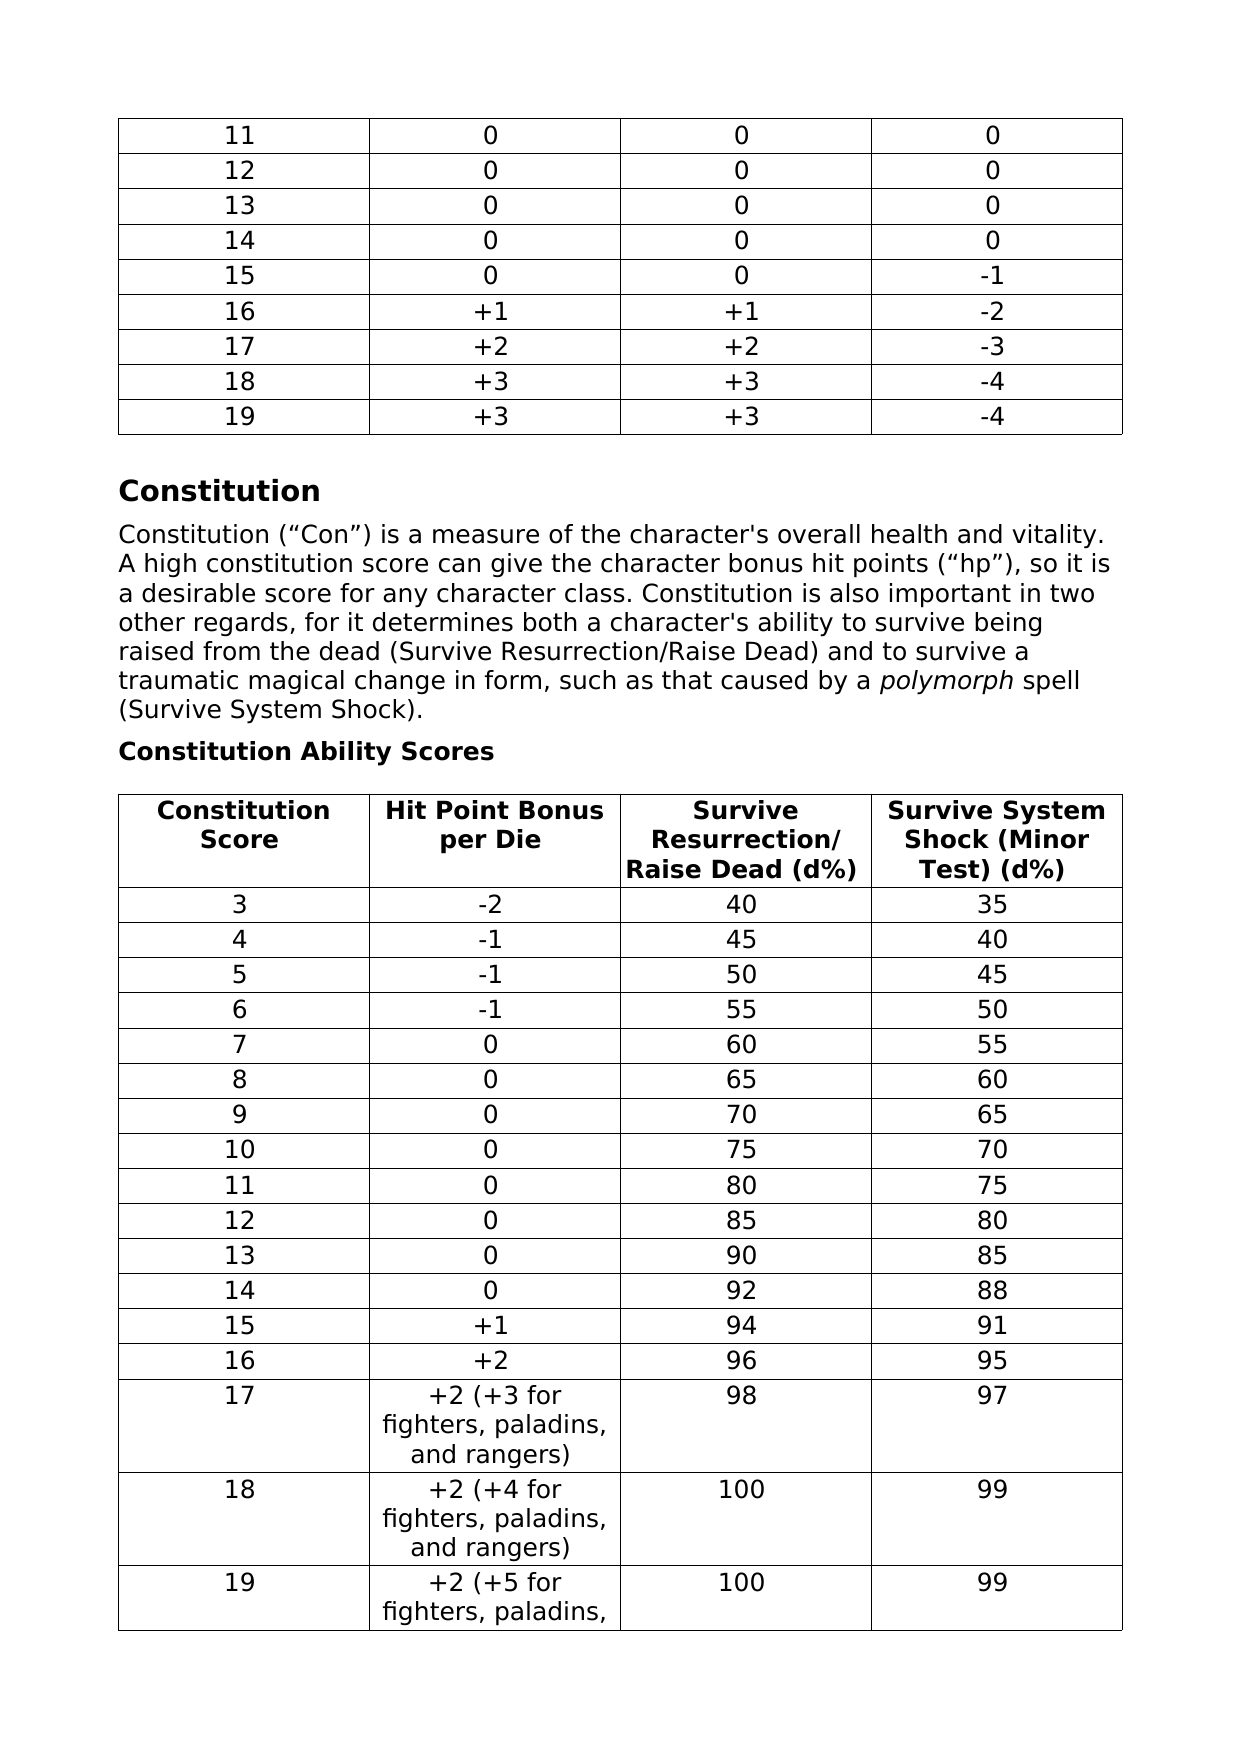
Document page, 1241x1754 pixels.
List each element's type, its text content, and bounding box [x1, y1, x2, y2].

table_cell -1 [872, 260, 1122, 294]
table_cell -1 [370, 993, 620, 1027]
table_cell 19 [119, 400, 369, 434]
table_cell -3 [872, 330, 1122, 364]
table_cell 35 [872, 888, 1122, 922]
table_cell 0 [621, 225, 871, 258]
table_cell 65 [872, 1099, 1122, 1133]
table_cell 0 [370, 1134, 620, 1168]
table_cell 11 [119, 119, 369, 153]
table_cell 16 [119, 1344, 369, 1378]
table_cell -4 [872, 365, 1122, 399]
table_cell 95 [872, 1344, 1122, 1378]
table_cell 0 [370, 189, 620, 223]
table_cell 13 [119, 189, 369, 223]
table_cell 88 [872, 1274, 1122, 1308]
table_cell 70 [621, 1099, 871, 1133]
table_cell 0 [370, 1169, 620, 1203]
table_cell 15 [119, 260, 369, 294]
table_cell +1 [370, 295, 620, 329]
table_cell +2 [621, 330, 871, 364]
table_cell 100 [621, 1473, 871, 1565]
table_cell 0 [370, 225, 620, 258]
table_cell 0 [621, 154, 871, 188]
table_cell 40 [872, 923, 1122, 957]
table_cell 17 [119, 1380, 369, 1472]
table_cell +1 [370, 1309, 620, 1343]
table_cell 40 [621, 888, 871, 922]
table_cell 14 [119, 225, 369, 258]
table_cell 100 [621, 1566, 871, 1629]
table_cell 0 [370, 1099, 620, 1133]
table_cell 92 [621, 1274, 871, 1308]
table_cell 5 [119, 958, 369, 992]
table_cell 0 [872, 154, 1122, 188]
table_cell +3 [370, 400, 620, 434]
table_cell 55 [872, 1029, 1122, 1062]
table_cell 12 [119, 154, 369, 188]
table_cell 0 [370, 1064, 620, 1098]
table_cell 0 [370, 1204, 620, 1238]
table_cell 45 [621, 923, 871, 957]
table_cell +3 [621, 400, 871, 434]
table_cell 6 [119, 993, 369, 1027]
table_cell +3 [370, 365, 620, 399]
text Constitution Ability Scores [118, 737, 1122, 766]
table_cell 97 [872, 1380, 1122, 1472]
table_cell 19 [119, 1566, 369, 1629]
text Constitution (“Con”) is a measure of the character's overall health and vitality. A high constitution score can give the character bonus hit points (“hp”), so it is a desirable score for any character class. Constitution is also important in two other regards, for it determines both a character's ability to survive being raised from the dead (Survive Resurrection/Raise Dead) and to survive a traumatic magical change in form, such as that caused by a polymorph spell (Survive System Shock). [118, 520, 1122, 724]
table_cell 4 [119, 923, 369, 957]
table_cell 55 [621, 993, 871, 1027]
table_cell 11 [119, 1169, 369, 1203]
table_cell -4 [872, 400, 1122, 434]
table_cell 99 [872, 1566, 1122, 1629]
table_cell 16 [119, 295, 369, 329]
table_cell -2 [370, 888, 620, 922]
table_cell 99 [872, 1473, 1122, 1565]
table_cell 91 [872, 1309, 1122, 1343]
table_cell 94 [621, 1309, 871, 1343]
table_cell 0 [370, 1029, 620, 1062]
table_cell 60 [872, 1064, 1122, 1098]
table_cell 13 [119, 1239, 369, 1273]
table_cell 70 [872, 1134, 1122, 1168]
table_cell 75 [872, 1169, 1122, 1203]
table_cell 90 [621, 1239, 871, 1273]
table_header Hit Point Bonus per Die [370, 795, 620, 887]
table_cell 7 [119, 1029, 369, 1062]
table_cell 0 [370, 260, 620, 294]
table_cell +1 [621, 295, 871, 329]
table_cell 45 [872, 958, 1122, 992]
table_cell 0 [370, 154, 620, 188]
table_cell 80 [621, 1169, 871, 1203]
table_header Constitution Score [119, 795, 369, 887]
table_header Survive System Shock (Minor Test) (d%) [872, 795, 1122, 887]
table_cell +2 [370, 330, 620, 364]
table_cell 98 [621, 1380, 871, 1472]
table_cell +3 [621, 365, 871, 399]
table_cell 9 [119, 1099, 369, 1133]
table_cell 0 [621, 260, 871, 294]
table_cell 0 [621, 189, 871, 223]
table_cell -1 [370, 923, 620, 957]
table_cell 12 [119, 1204, 369, 1238]
table_cell +2 (+5 for fighters, paladins, [370, 1566, 620, 1629]
table_cell +2 [370, 1344, 620, 1378]
table_cell 96 [621, 1344, 871, 1378]
table_cell 14 [119, 1274, 369, 1308]
table_cell 0 [370, 119, 620, 153]
table_cell 65 [621, 1064, 871, 1098]
table_cell 18 [119, 365, 369, 399]
table_cell 3 [119, 888, 369, 922]
table_cell 0 [872, 225, 1122, 258]
table_cell 50 [872, 993, 1122, 1027]
table_cell +2 (+3 for fighters, paladins, and rangers) [370, 1380, 620, 1472]
table_cell 50 [621, 958, 871, 992]
table_cell 8 [119, 1064, 369, 1098]
subtitle Constitution [118, 474, 1122, 508]
table_cell 18 [119, 1473, 369, 1565]
table_cell 0 [370, 1239, 620, 1273]
table_cell 80 [872, 1204, 1122, 1238]
table_cell 85 [872, 1239, 1122, 1273]
table_cell 15 [119, 1309, 369, 1343]
table_cell 60 [621, 1029, 871, 1062]
table_cell 0 [872, 189, 1122, 223]
table_header Survive Resurrection/ Raise Dead (d%) [621, 795, 871, 887]
table_cell 0 [370, 1274, 620, 1308]
table_cell -2 [872, 295, 1122, 329]
table_cell +2 (+4 for fighters, paladins, and rangers) [370, 1473, 620, 1565]
table_cell 75 [621, 1134, 871, 1168]
table_cell 17 [119, 330, 369, 364]
table_cell 0 [872, 119, 1122, 153]
table_cell 0 [621, 119, 871, 153]
table_cell 10 [119, 1134, 369, 1168]
table_cell 85 [621, 1204, 871, 1238]
table_cell -1 [370, 958, 620, 992]
